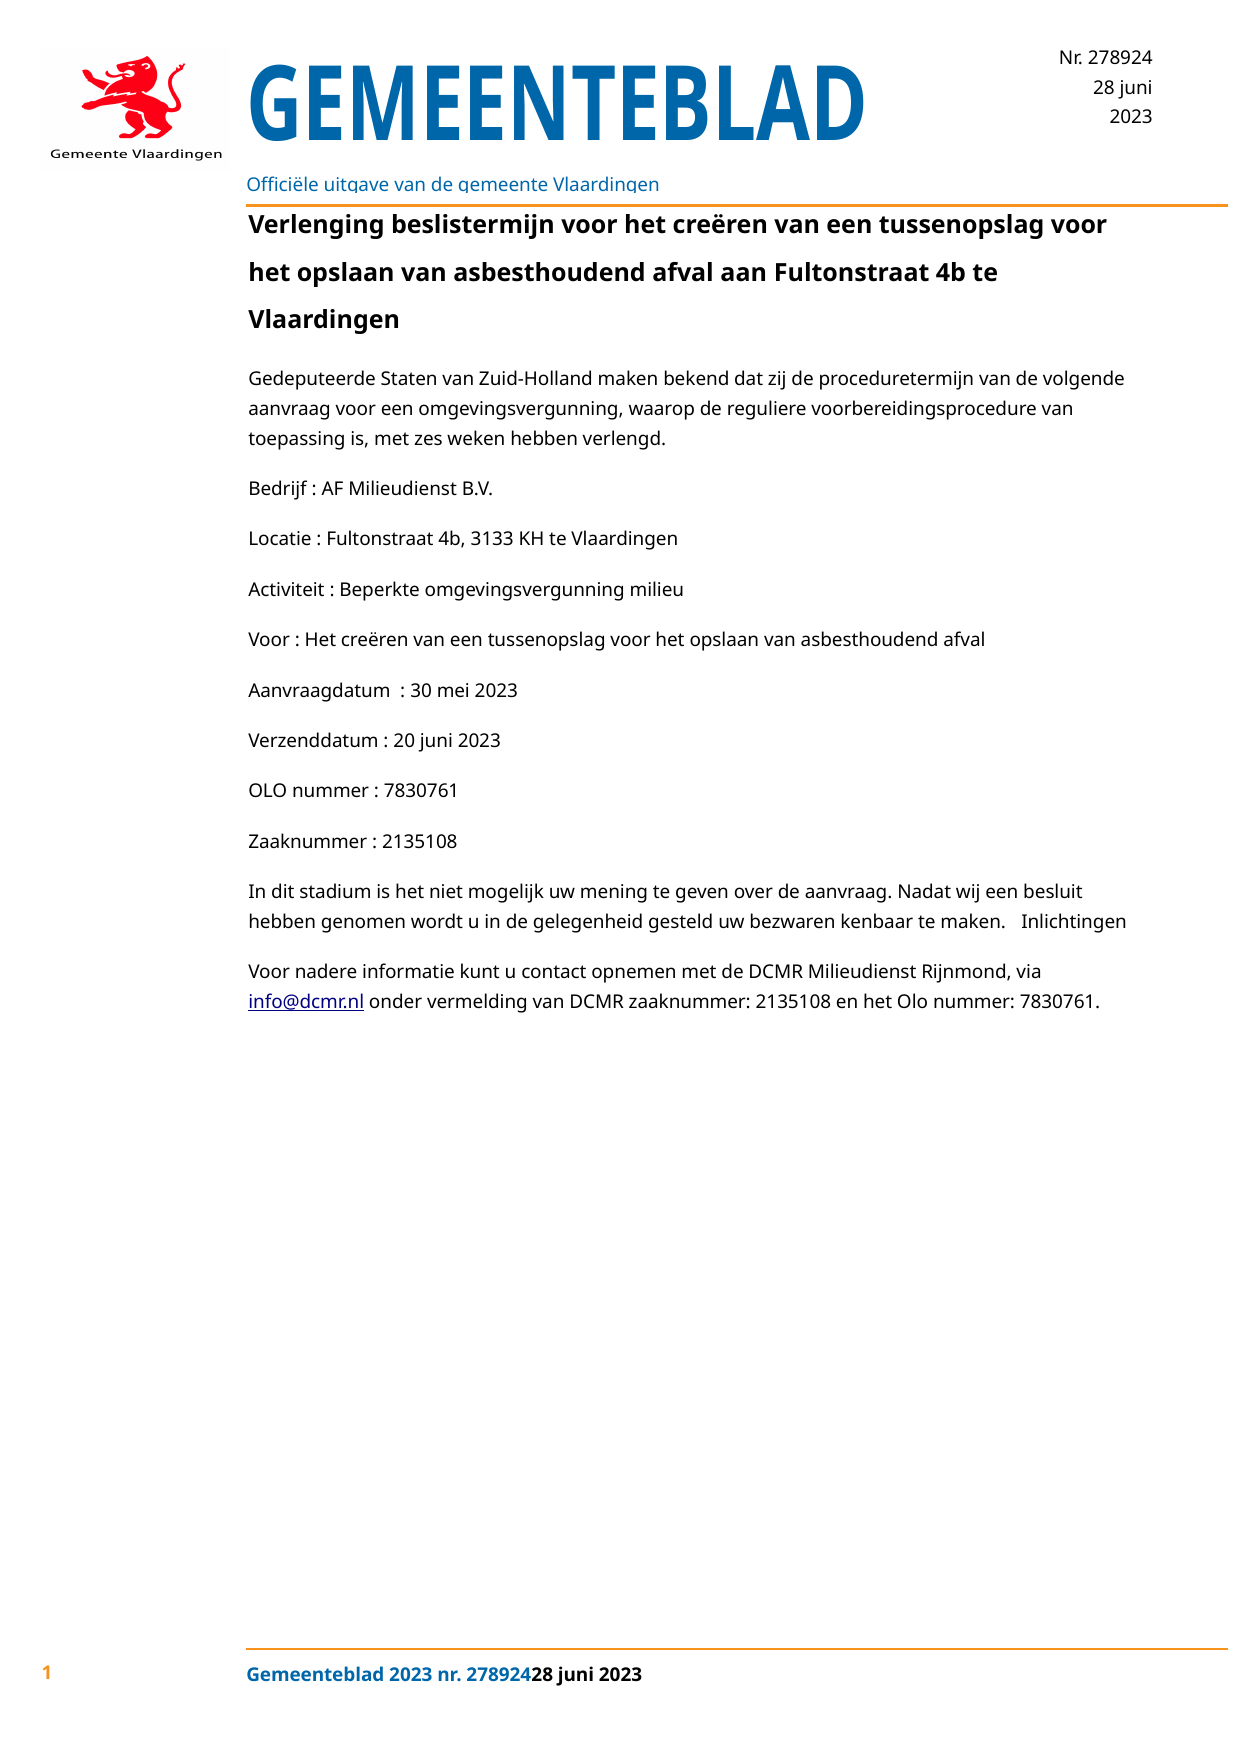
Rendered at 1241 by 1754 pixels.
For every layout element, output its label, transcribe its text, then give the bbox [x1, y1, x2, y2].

text Activiteit : Beperkte omgevingsvergunning milieu [248, 576, 1152, 602]
text In dit stadium is het niet mogelijk uw mening te geven over de aanvraag. Nadat wij een besluit hebben genomen wordt u in de gelegenheid gesteld uw bezwaren kenbaar te maken. Inlichtingen [248, 878, 1152, 934]
text Bedrijf : AF Milieudienst B.V. [248, 475, 1152, 501]
text Voor : Het creëren van een tussenopslag voor het opslaan van asbesthoudend afval [248, 626, 1152, 652]
text Verzenddatum : 20 juni 2023 [248, 727, 1152, 753]
text Gedeputeerde Staten van Zuid-Holland maken bekend dat zij de proceduretermijn van de volgende aanvraag voor een omgevingsvergunning, waarop de reguliere voorbereidingsprocedure van toepassing is, met zes weken hebben verlengd. [248, 366, 1152, 450]
picture [41, 47, 231, 172]
text Aanvraagdatum : 30 mei 2023 [248, 677, 1152, 702]
text Zaaknummer : 2135108 [248, 828, 1152, 854]
text Locatie : Fultonstraat 4b, 3133 KH te Vlaardingen [248, 526, 1152, 551]
text Voor nadere informatie kunt u contact opnemen met de DCMR Milieudienst Rijnmond, via info@dcmr.nl onder vermelding van DCMR zaaknummer: 2135108 en het Olo nummer: 7830761. [248, 958, 1152, 1014]
text Verlenging beslistermijn voor het creëren van een tussenopslag voor het opslaan van asbesthoudend afval aan Fultonstraat 4b te Vlaardingen [248, 207, 1152, 336]
text OLO nummer : 7830761 [248, 778, 1152, 803]
